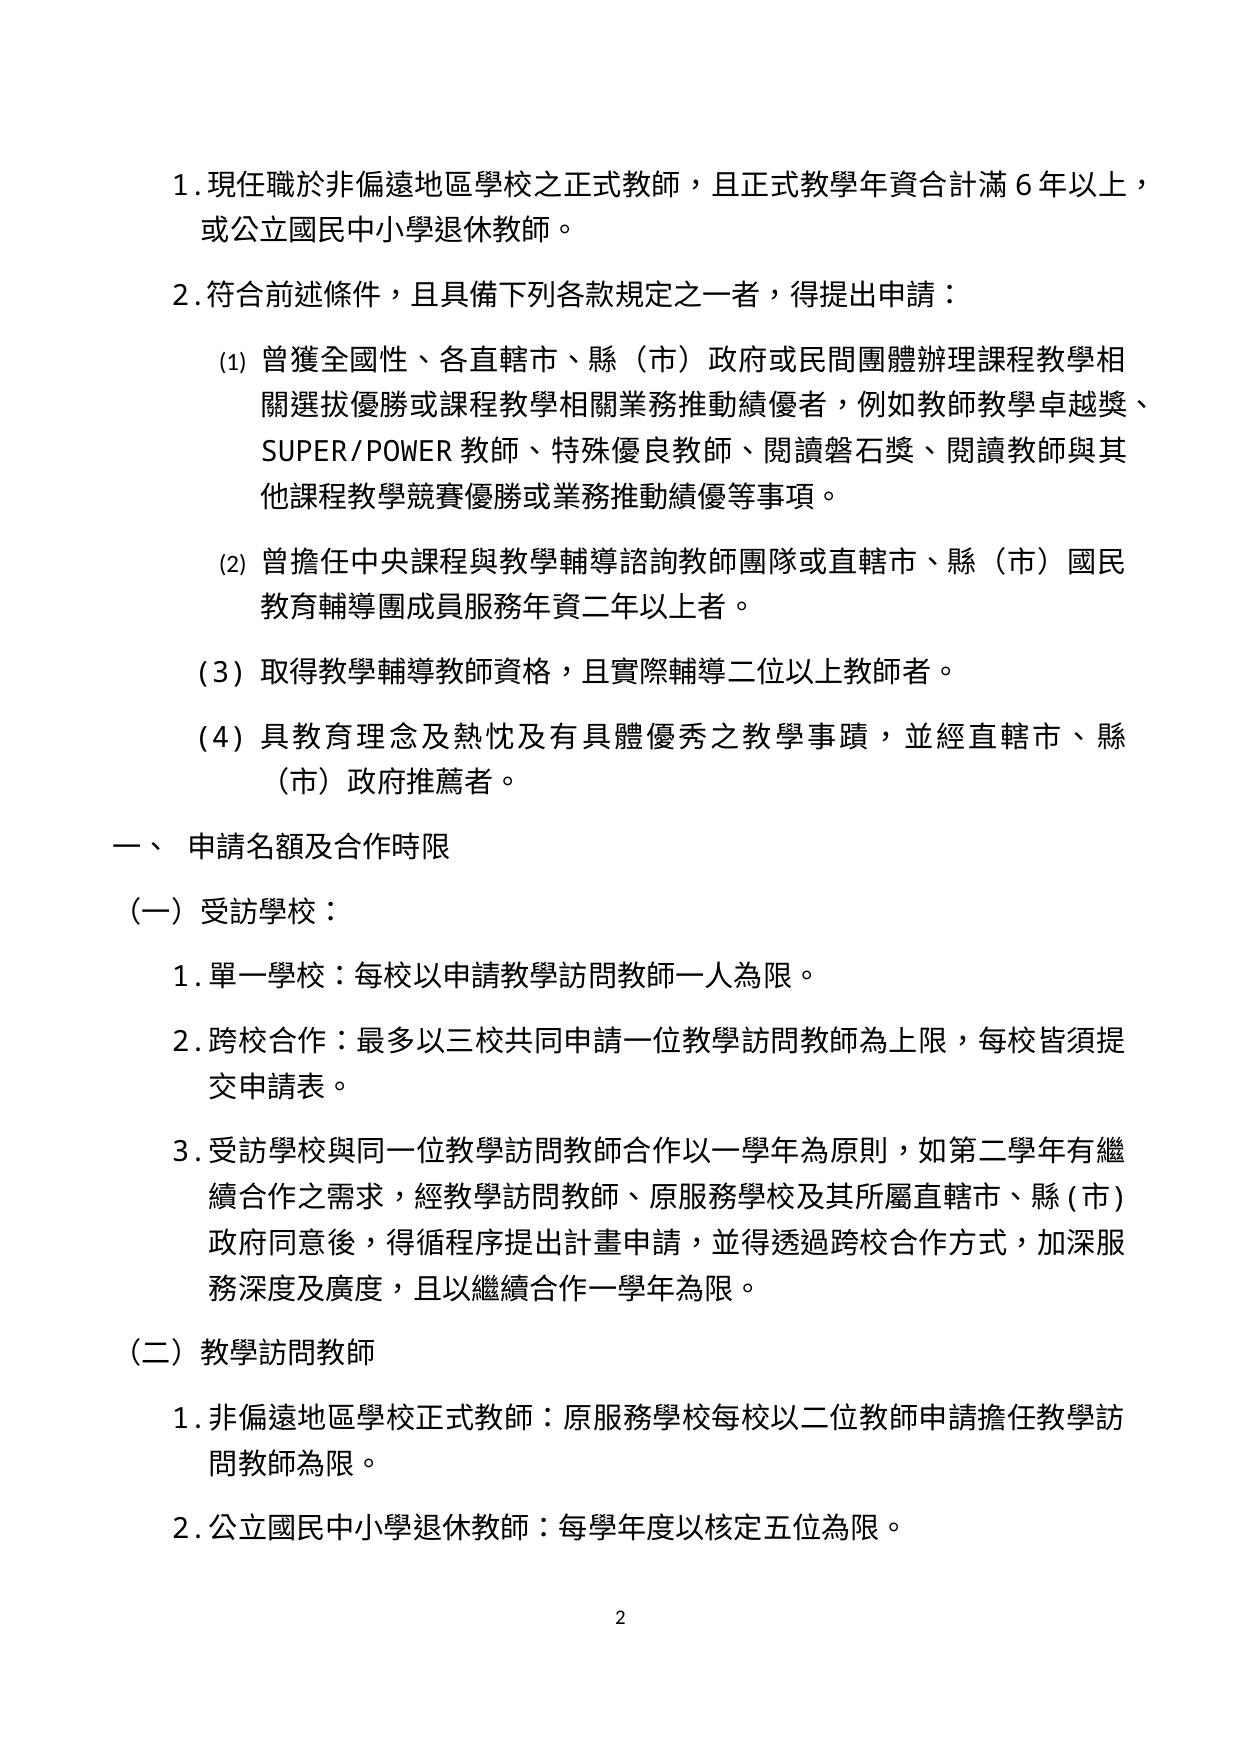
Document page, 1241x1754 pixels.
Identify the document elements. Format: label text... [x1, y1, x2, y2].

list 曾擔任中央課程與教學輔導諮詢教師團隊或直轄市、縣（市）國民教育輔導團成員服務年資二年以上者。 [247, 535, 1128, 627]
list 具教育理念及熱忱及有具體優秀之教學事蹟，並經直轄市、縣（市）政府推薦者。 [247, 710, 1128, 802]
text （二）教學訪問教師 [112, 1327, 1128, 1373]
list 取得教學輔導教師資格，且實際輔導二位以上教師者。 [247, 646, 1128, 692]
text 2.符合前述條件，且具備下列各款規定之一者，得提出申請： [171, 269, 1128, 314]
text （一）受訪學校： [112, 885, 1128, 931]
text 1.現任職於非偏遠地區學校之正式教師，且正式教學年資合計滿6年以上，或公立國民中小學退休教師。 [171, 158, 1128, 250]
list 公立國民中小學退休教師：每學年度以核定五位為限。 [172, 1502, 1128, 1548]
list 單一學校：每校以申請教學訪問教師一人為限。 [172, 950, 1128, 996]
list 跨校合作：最多以三校共同申請一位教學訪問教師為上限，每校皆須提交申請表。 [172, 1014, 1128, 1106]
list 非偏遠地區學校正式教師：原服務學校每校以二位教師申請擔任教學訪問教師為限。 [172, 1392, 1128, 1483]
list 曾獲全國性、各直轄市、縣（市）政府或民間團體辦理課程教學相關選拔優勝或課程教學相關業務推動績優者，例如教師教學卓越獎、SUPER/POWER教師、特殊優良教師、閱讀磐石獎、閱讀教師與其他課程教學競賽優勝或業務推動績優等事項。 [247, 333, 1128, 517]
list 受訪學校與同一位教學訪問教師合作以一學年為原則，如第二學年有繼續合作之需求，經教學訪問教師、原服務學校及其所屬直轄市、縣(市)政府同意後，得循程序提出計畫申請，並得透過跨校合作方式，加深服務深度及廣度，且以繼續合作一學年為限。 [172, 1125, 1128, 1308]
list 申請名額及合作時限 [112, 821, 1128, 867]
